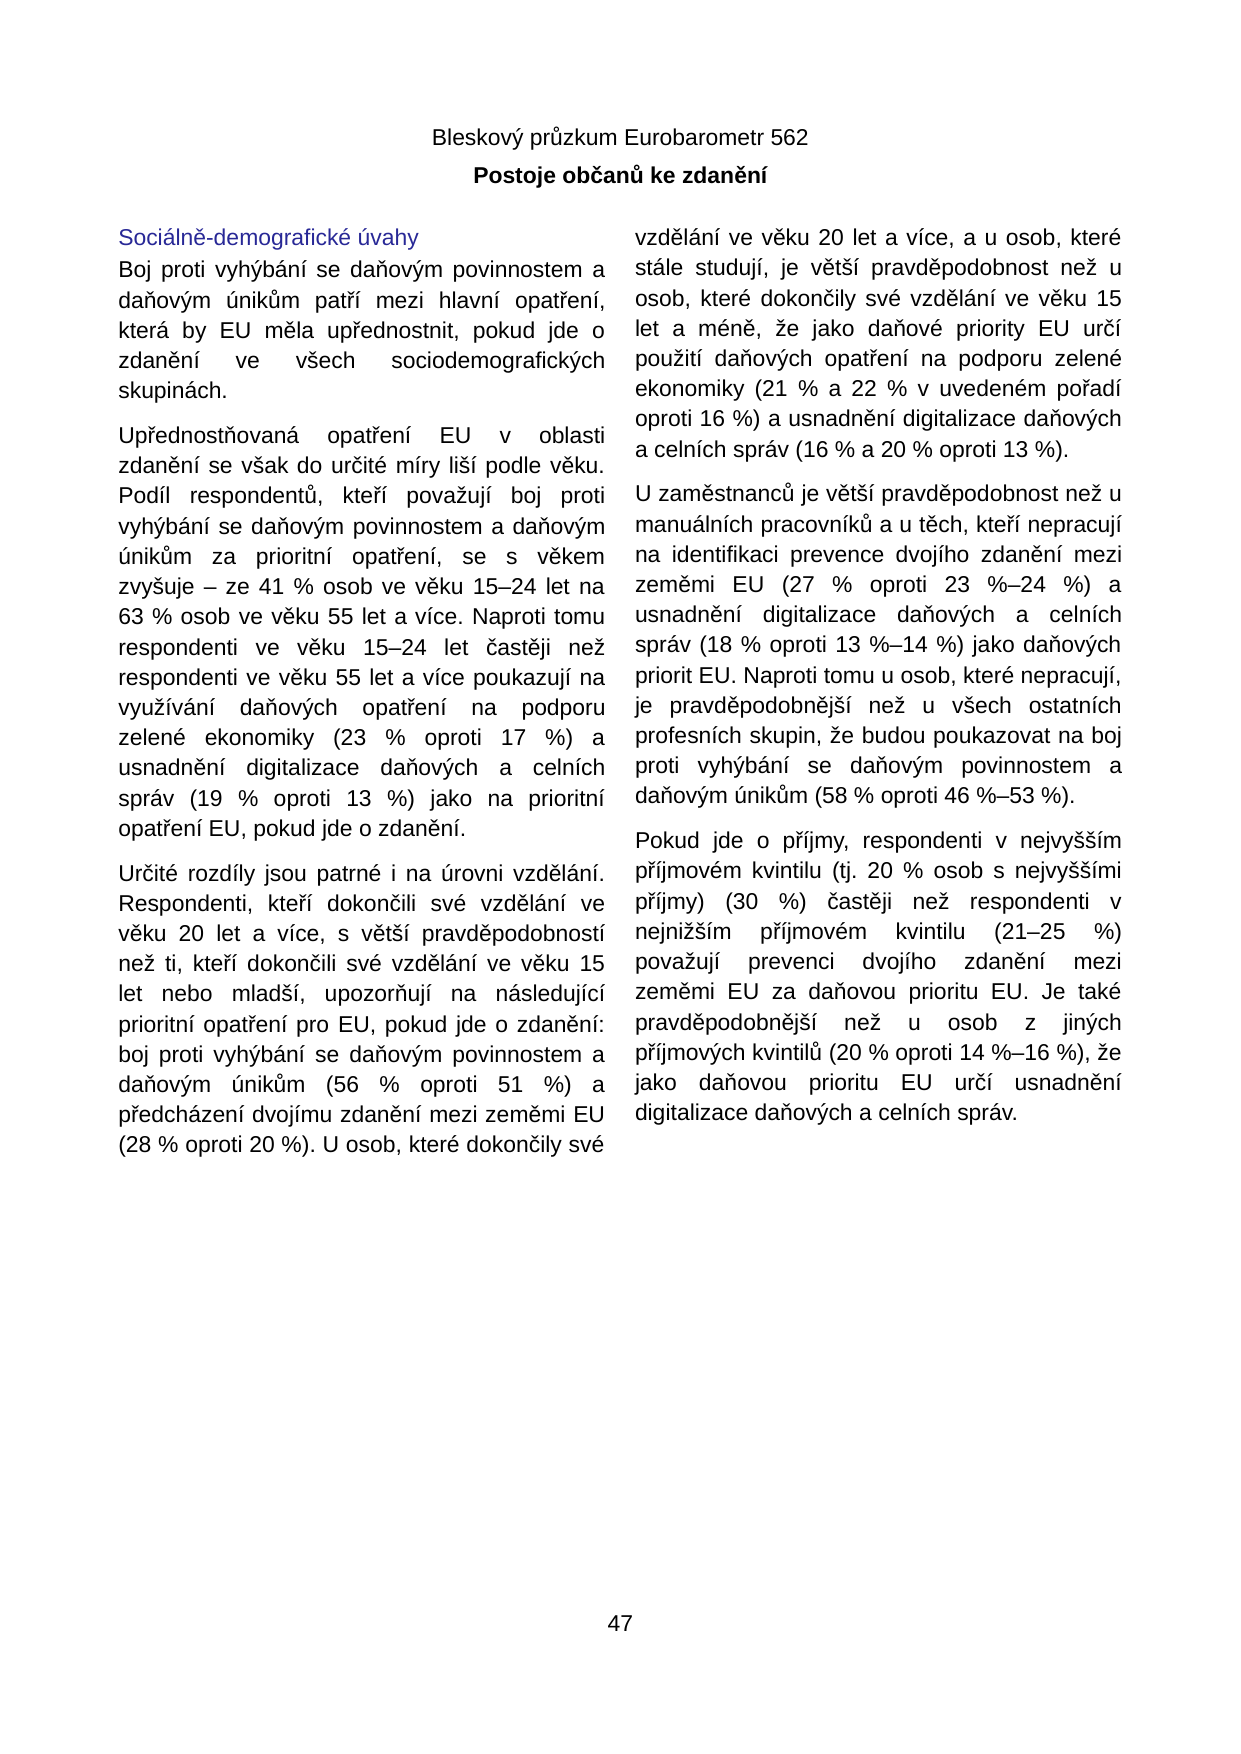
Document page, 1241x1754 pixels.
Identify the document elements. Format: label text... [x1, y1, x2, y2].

text Upřednostňovaná opatření EU v oblasti zdanění se však do určité míry liší podle věku. Podíl respondentů, kteří považují boj proti vyhýbání se daňovým povinnostem a daňovým únikům za prioritní opatření, se s věkem zvyšuje – ze 41 % osob ve věku 15–24 let na 63 % osob ve věku 55 let a více. Naproti tomu respondenti ve věku 15–24 let častěji než respondenti ve věku 55 let a více poukazují na využívání daňových opatření na podporu zelené ekonomiky (23 % oproti 17 %) a usnadnění digitalizace daňových a celních správ (19 % oproti 13 %) jako na prioritní opatření EU, pokud jde o zdanění. [118, 422, 605, 841]
text vzdělání ve věku 20 let a více, a u osob, které stále studují, je větší pravděpodobnost než u osob, které dokončily své vzdělání ve věku 15 let a méně, že jako daňové priority EU určí použití daňových opatření na podporu zelené ekonomiky (21 % a 22 % v uvedeném pořadí oproti 16 %) a usnadnění digitalizace daňových a celních správ (16 % a 20 % oproti 13 %). [635, 224, 1122, 462]
text Určité rozdíly jsou patrné i na úrovni vzdělání. Respondenti, kteří dokončili své vzdělání ve věku 20 let a více, s větší pravděpodobností než ti, kteří dokončili své vzdělání ve věku 15 let nebo mladší, upozorňují na následující prioritní opatření pro EU, pokud jde o zdanění: boj proti vyhýbání se daňovým povinnostem a daňovým únikům (56 % oproti 51 %) a předcházení dvojímu zdanění mezi zeměmi EU (28 % oproti 20 %). U osob, které dokončily své [118, 859, 605, 1158]
text Pokud jde o příjmy, respondenti v nejvyšším příjmovém kvintilu (tj. 20 % osob s nejvyššími příjmy) (30 %) častěji než respondenti v nejnižším příjmovém kvintilu (21–25 %) považují prevenci dvojího zdanění mezi zeměmi EU za daňovou prioritu EU. Je také pravděpodobnější než u osob z jiných příjmových kvintilů (20 % oproti 14 %–16 %), že jako daňovou prioritu EU určí usnadnění digitalizace daňových a celních správ. [635, 827, 1122, 1125]
text Boj proti vyhýbání se daňovým povinnostem a daňovým únikům patří mezi hlavní opatření, která by EU měla upřednostnit, pokud jde o zdanění ve všech sociodemografických skupinách. [118, 256, 605, 403]
text Sociálně-demografické úvahy [118, 224, 605, 250]
text U zaměstnanců je větší pravděpodobnost než u manuálních pracovníků a u těch, kteří nepracují na identifikaci prevence dvojího zdanění mezi zeměmi EU (27 % oproti 23 %–24 %) a usnadnění digitalizace daňových a celních správ (18 % oproti 13 %–14 %) jako daňových priorit EU. Naproti tomu u osob, které nepracují, je pravděpodobnější než u všech ostatních profesních skupin, že budou poukazovat na boj proti vyhýbání se daňovým povinnostem a daňovým únikům (58 % oproti 46 %–53 %). [635, 480, 1122, 809]
